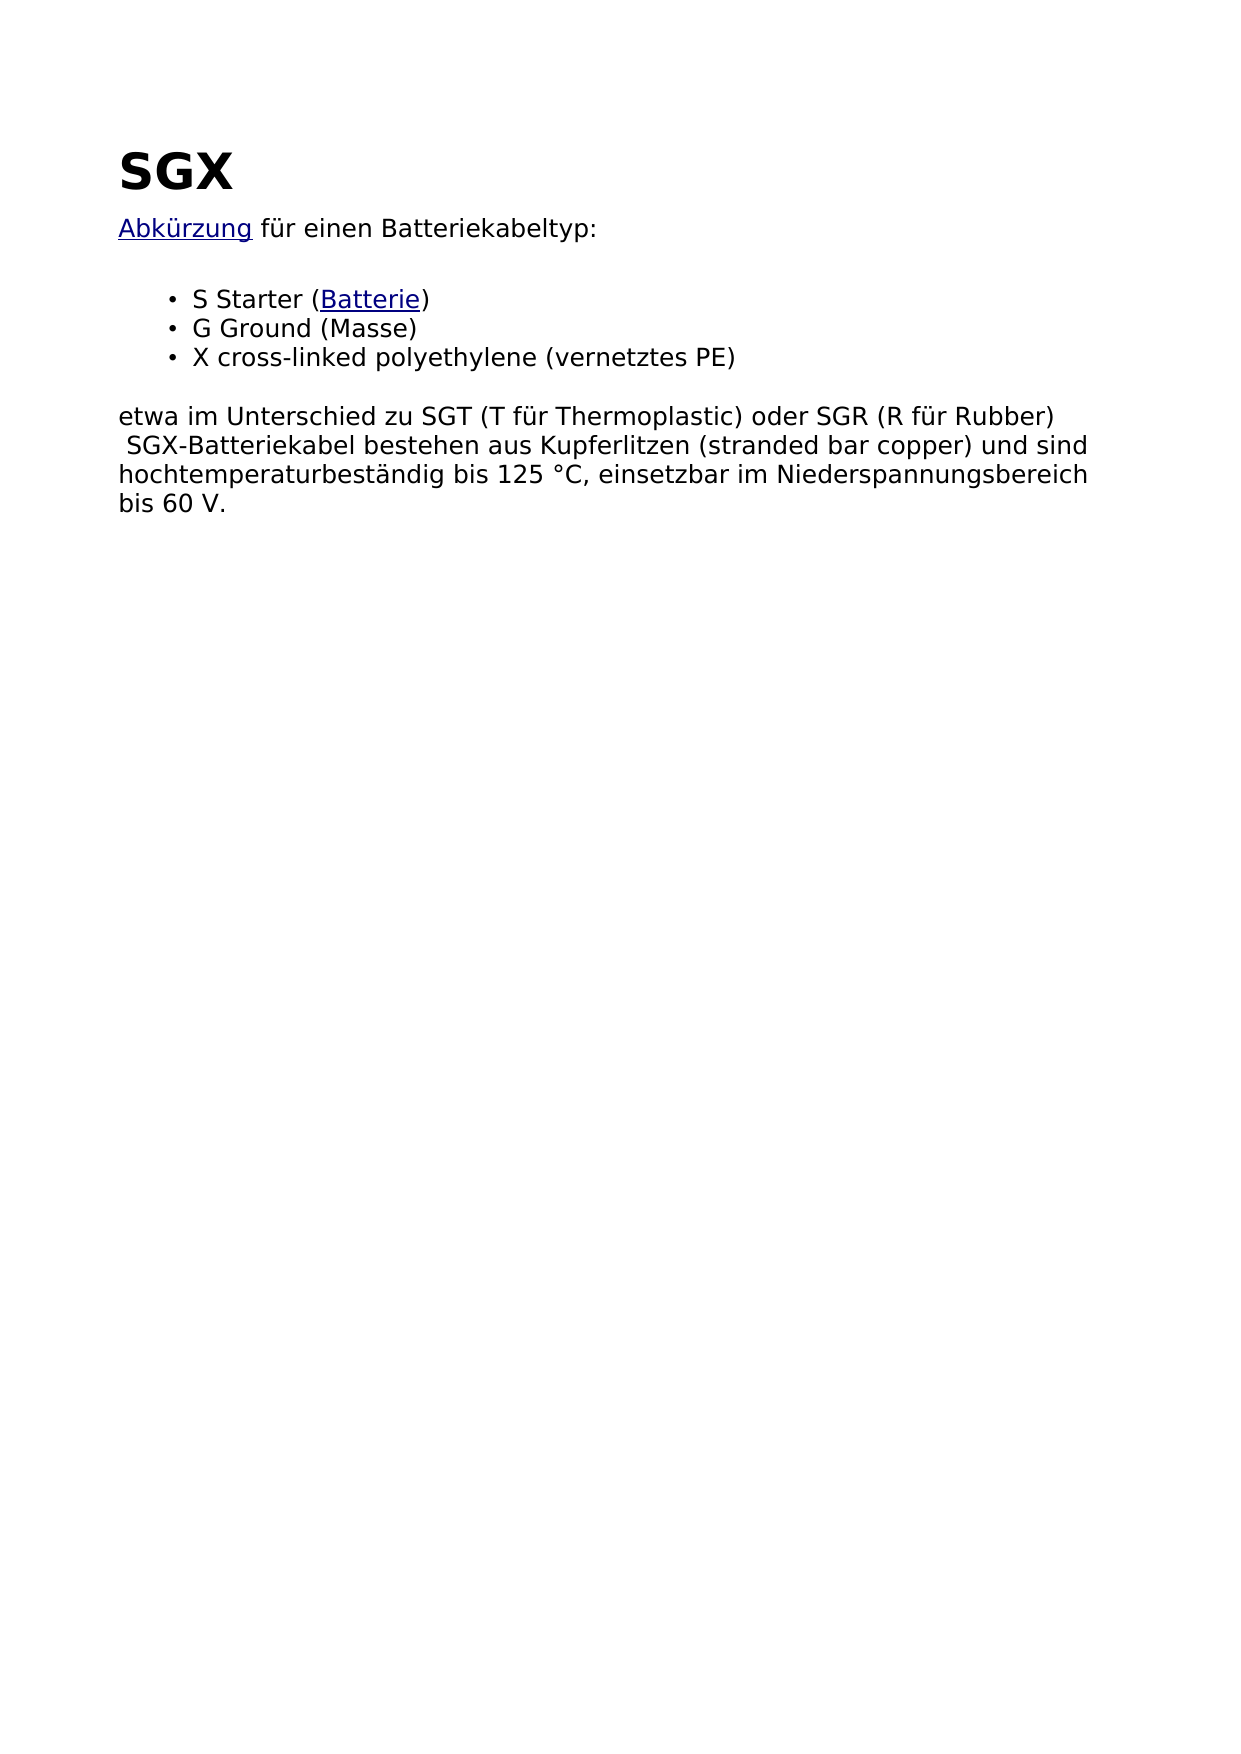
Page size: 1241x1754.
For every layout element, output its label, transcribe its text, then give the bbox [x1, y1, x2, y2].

subtitle SGX [118, 143, 1122, 201]
text etwa im Unterschied zu SGT (T für Thermoplastic) oder SGR (R für Rubber) SGX-Batteriekabel bestehen aus Kupferlitzen (stranded bar copper) und sind hochtemperaturbeständig bis 125 °C, einsetzbar im Niederspannungsbereich bis 60 V. [118, 402, 1122, 519]
text Abkürzung für einen Batteriekabeltyp: [118, 214, 1122, 243]
list X cross-linked polyethylene (vernetztes PE) [177, 343, 1122, 372]
list G Ground (Masse) [177, 314, 1122, 343]
list S Starter (Batterie) [177, 285, 1122, 314]
